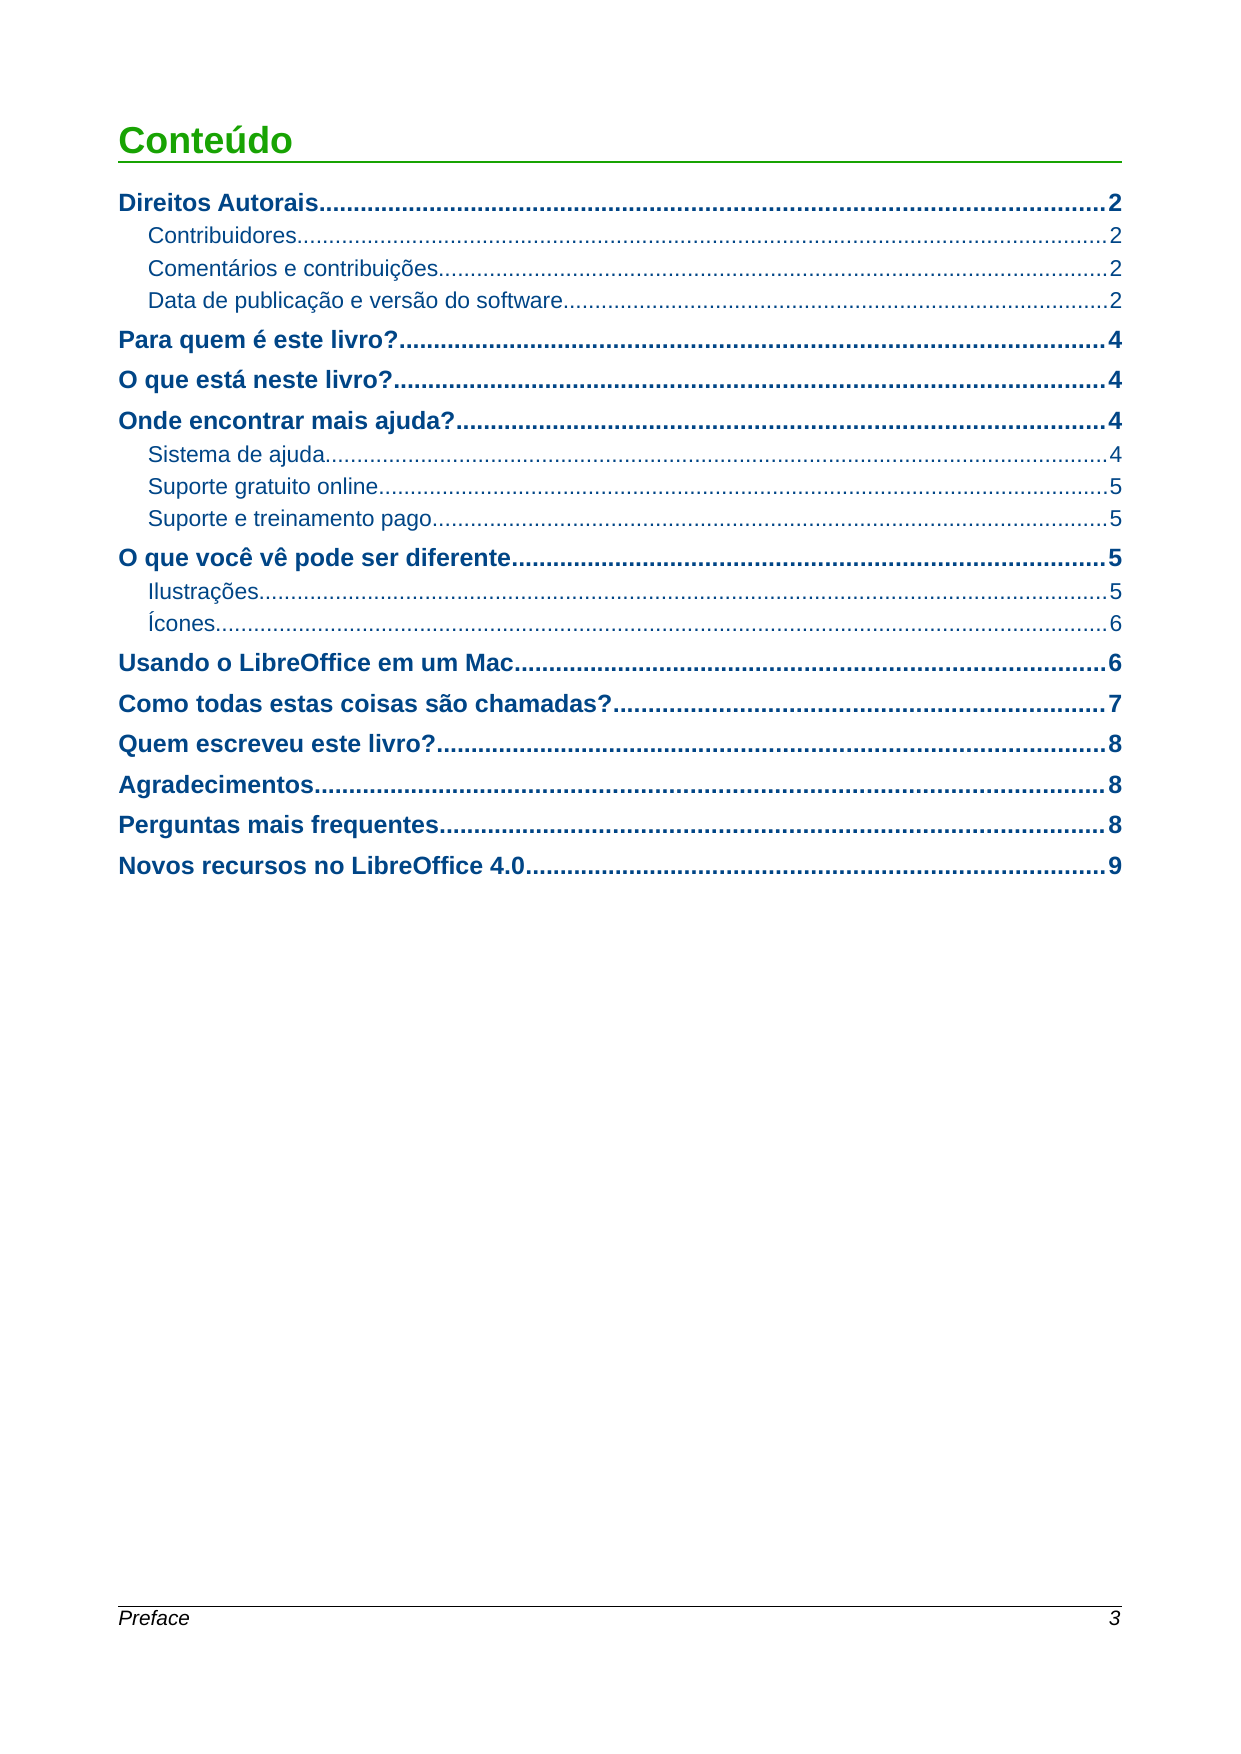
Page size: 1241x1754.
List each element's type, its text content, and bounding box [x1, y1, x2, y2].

text Agradecimentos 8 [118, 770, 1122, 799]
text Contribuidores 2 [148, 222, 1122, 248]
text Data de publicação e versão do software 2 [148, 287, 1122, 313]
text Suporte gratuito online 5 [148, 473, 1122, 499]
text Quem escreveu este livro? 8 [118, 729, 1122, 758]
text Onde encontrar mais ajuda? 4 [118, 406, 1122, 435]
text Ícones 6 [148, 610, 1122, 637]
text O que você vê pode ser diferente 5 [118, 543, 1122, 572]
text Comentários e contribuições 2 [148, 254, 1122, 281]
text Perguntas mais frequentes 8 [118, 811, 1122, 839]
text Para quem é este livro? 4 [118, 325, 1122, 354]
text Usando o LibreOffice em um Mac 6 [118, 648, 1122, 677]
text O que está neste livro? 4 [118, 365, 1122, 394]
text Sistema de ajuda 4 [148, 441, 1122, 467]
text Novos recursos no LibreOffice 4.0 9 [118, 851, 1122, 880]
text Como todas estas coisas são chamadas? 7 [118, 689, 1122, 718]
text Direitos Autorais 2 [118, 187, 1122, 216]
text Suporte e treinamento pago 5 [148, 505, 1122, 532]
text Ilustrações 5 [148, 578, 1122, 604]
text Conteúdo [118, 118, 1122, 161]
